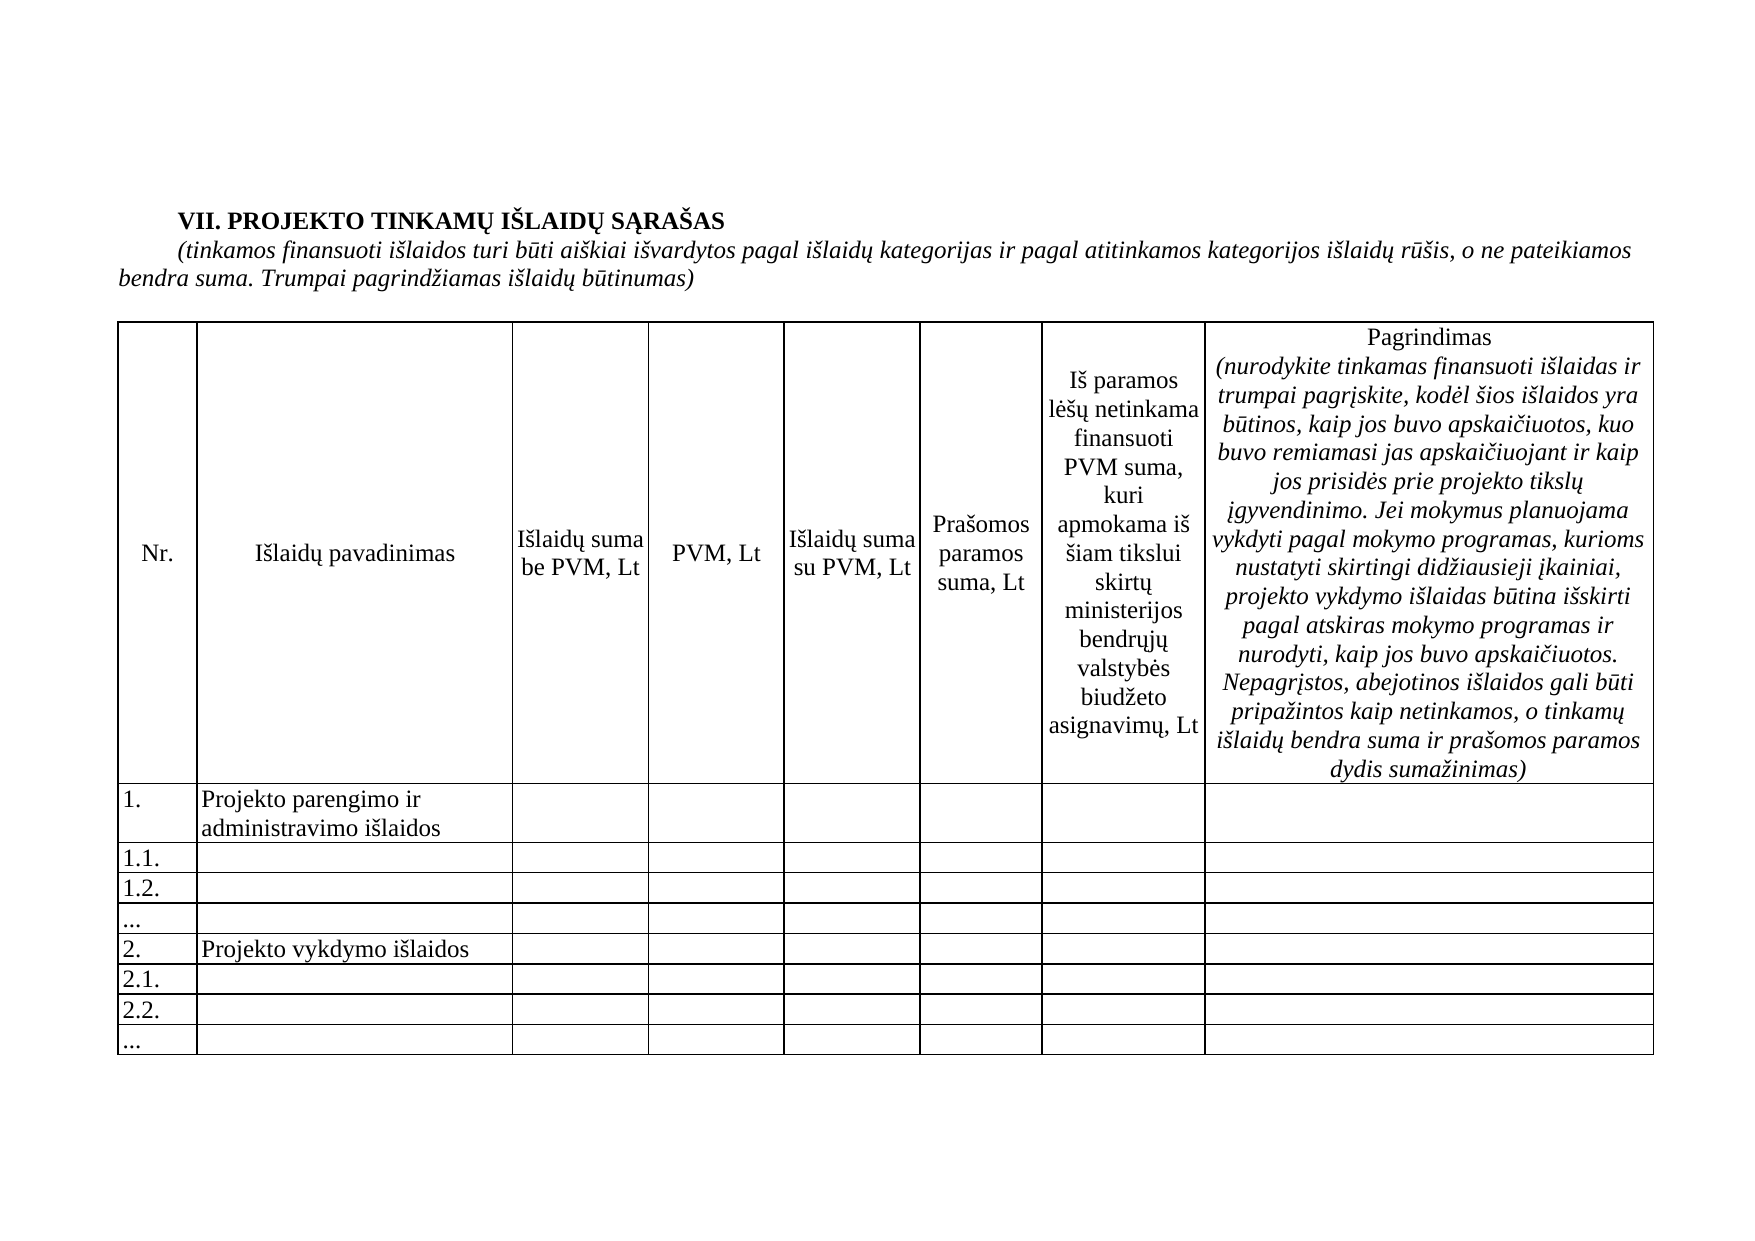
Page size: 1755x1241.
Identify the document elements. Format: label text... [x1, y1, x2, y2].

table_cell [1043, 965, 1204, 993]
table_cell [513, 843, 648, 872]
table_cell [198, 1025, 512, 1054]
table_cell [785, 843, 919, 872]
table_cell [1043, 934, 1204, 963]
table_cell [513, 995, 648, 1023]
table_cell [198, 965, 512, 993]
table_cell [649, 784, 783, 842]
table_cell [649, 1025, 783, 1054]
table_header Iš paramos lėšų netinkama finansuoti PVM suma, kuri apmokama iš šiam tikslui skirtų ministerijos bendrųjų valstybės biudžeto asignavimų, Lt [1043, 323, 1204, 782]
table_header Pagrindimas (nurodykite tinkamas finansuoti išlaidas ir trumpai pagrįskite, kodėl šios išlaidos yra būtinos, kaip jos buvo apskaičiuotos, kuo buvo remiamasi jas apskaičiuojant ir kaip jos prisidės prie projekto tikslų įgyvendinimo. Jei mokymus planuojama vykdyti pagal mokymo programas, kurioms nustatyti skirtingi didžiausieji įkainiai, projekto vykdymo išlaidas būtina išskirti pagal atskiras mokymo programas ir nurodyti, kaip jos buvo apskaičiuotos. Nepagrįstos, abejotinos išlaidos gali būti pripažintos kaip netinkamos, o tinkamų išlaidų bendra suma ir prašomos paramos dydis sumažinimas) [1206, 323, 1653, 782]
table_cell 1.1. [119, 843, 196, 872]
table_cell [513, 873, 648, 902]
table_cell [1206, 965, 1653, 993]
table_cell [1206, 873, 1653, 902]
table_header Nr. [119, 323, 196, 782]
table_header Išlaidų suma su PVM, Lt [785, 323, 919, 782]
table_cell 2.2. [119, 995, 196, 1023]
table_header Išlaidų suma be PVM, Lt [513, 323, 648, 782]
table_cell [1043, 995, 1204, 1023]
table_cell [785, 1025, 919, 1054]
table_header Prašomos paramos suma, Lt [921, 323, 1041, 782]
table_cell ... [119, 1025, 196, 1054]
table_cell 1. [119, 784, 196, 842]
table_cell [649, 995, 783, 1023]
table_cell [785, 965, 919, 993]
table_cell [921, 784, 1041, 842]
table_cell [1043, 1025, 1204, 1054]
table_cell [513, 1025, 648, 1054]
table_cell [1206, 995, 1653, 1023]
table_cell Projekto vykdymo išlaidos [198, 934, 512, 963]
table_cell 2. [119, 934, 196, 963]
table_cell [513, 965, 648, 993]
table_cell [1206, 904, 1653, 932]
table_cell [198, 843, 512, 872]
table_cell [921, 995, 1041, 1023]
table_cell [921, 843, 1041, 872]
table_cell [785, 784, 919, 842]
table_cell [921, 904, 1041, 932]
table_cell [921, 934, 1041, 963]
table_cell [785, 934, 919, 963]
table_cell ... [119, 904, 196, 932]
text (tinkamos finansuoti išlaidos turi būti aiškiai išvardytos pagal išlaidų kategorijas ir pagal atitinkamos kategorijos išlaidų rūšis, o ne pateikiamos bendra suma. Trumpai pagrindžiamas išlaidų būtinumas) [118, 235, 1636, 292]
table_cell [198, 904, 512, 932]
table_cell [649, 873, 783, 902]
table_cell [649, 965, 783, 993]
table_cell [649, 934, 783, 963]
table_cell [1206, 843, 1653, 872]
table_header Išlaidų pavadinimas [198, 323, 512, 782]
table_cell 1.2. [119, 873, 196, 902]
table_cell [1043, 904, 1204, 932]
table_cell [513, 934, 648, 963]
table_cell [785, 873, 919, 902]
table_cell [198, 995, 512, 1023]
table_cell [921, 965, 1041, 993]
table_cell [785, 995, 919, 1023]
table_cell [1043, 784, 1204, 842]
table_cell [1206, 934, 1653, 963]
text VII. PROJEKTO TINKAMŲ IŠLAIDŲ SĄRAŠAS [118, 206, 1636, 235]
table_cell [1043, 843, 1204, 872]
table_header PVM, Lt [649, 323, 783, 782]
table_cell [921, 873, 1041, 902]
table_cell Projekto parengimo ir administravimo išlaidos [198, 784, 512, 842]
table_cell [1043, 873, 1204, 902]
table_cell [649, 904, 783, 932]
table_cell [649, 843, 783, 872]
table_cell [921, 1025, 1041, 1054]
table_cell [513, 784, 648, 842]
table_cell [1206, 784, 1653, 842]
table_cell [1206, 1025, 1653, 1054]
table_cell [198, 873, 512, 902]
table_cell [785, 904, 919, 932]
table_cell [513, 904, 648, 932]
table_cell 2.1. [119, 965, 196, 993]
